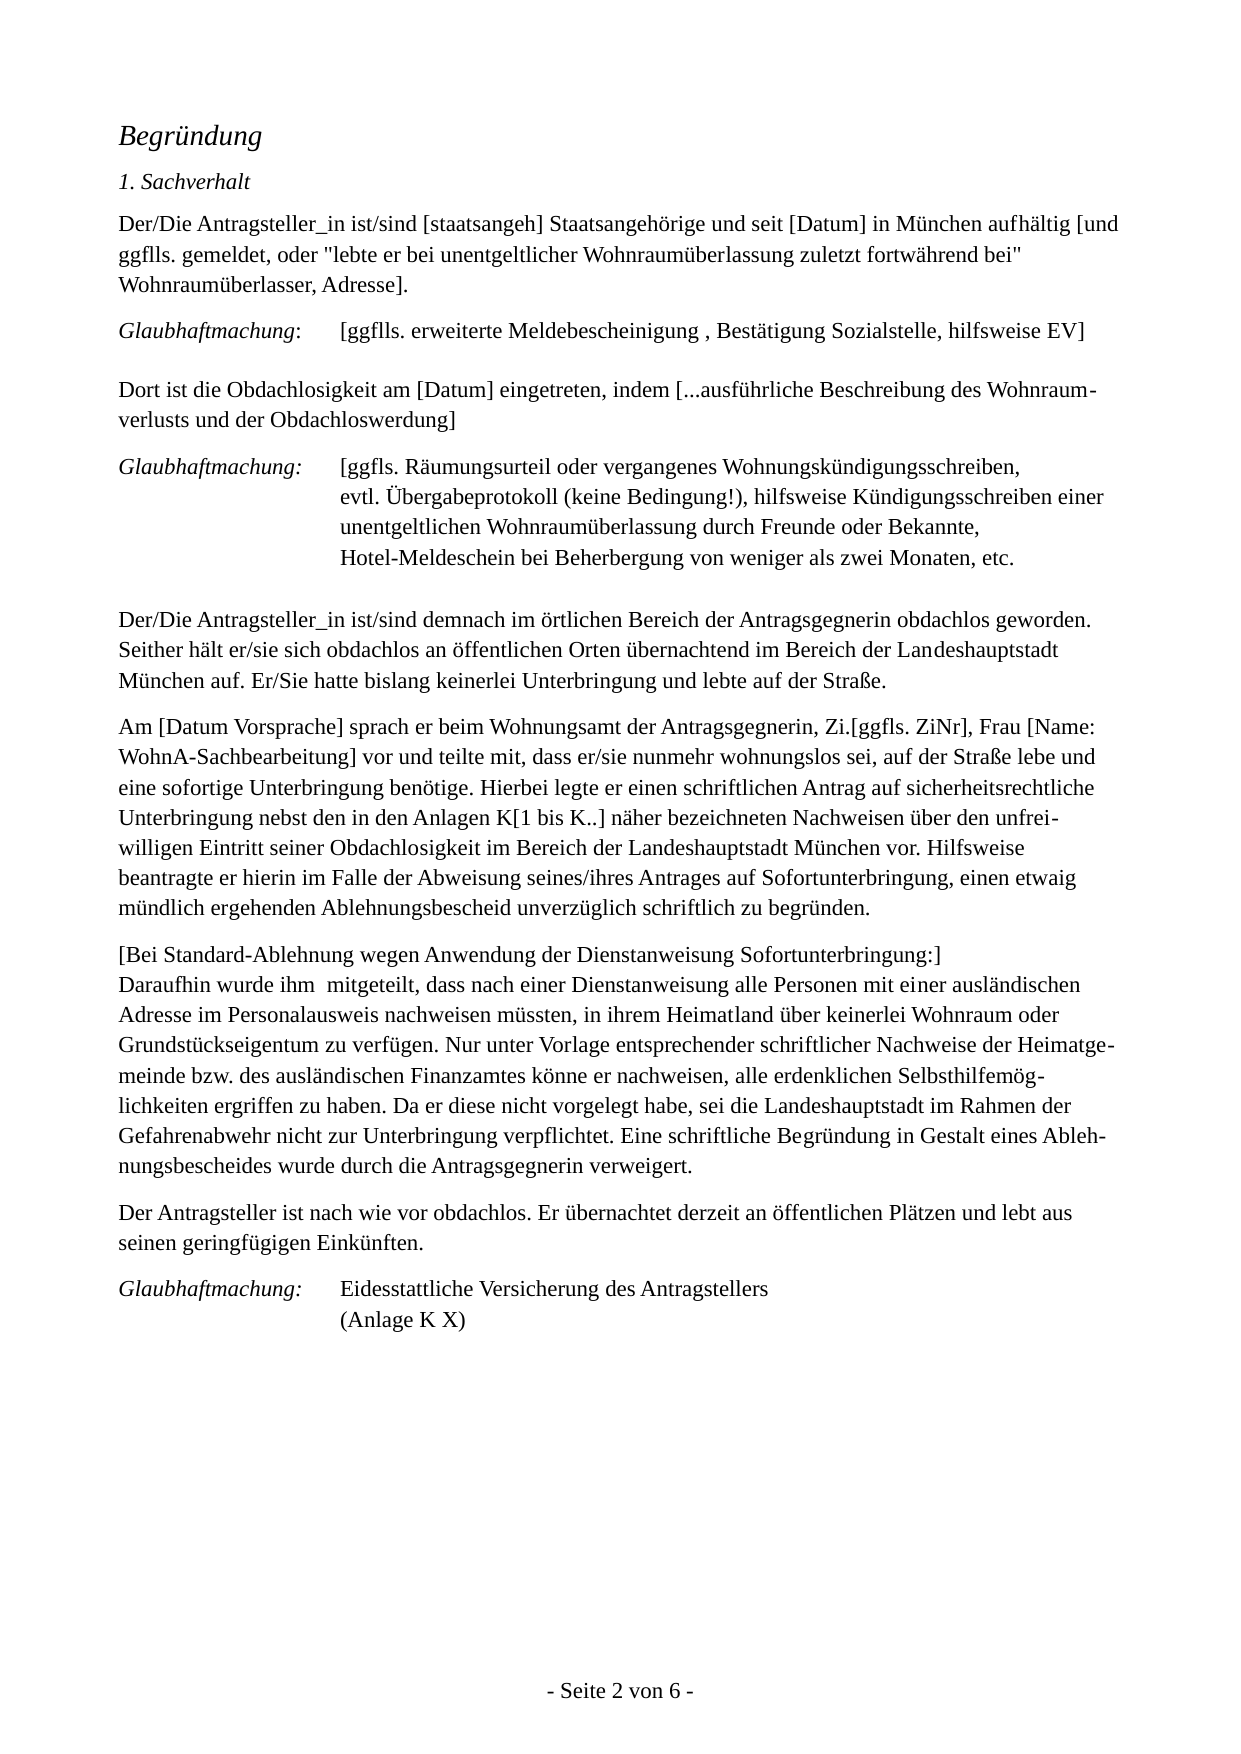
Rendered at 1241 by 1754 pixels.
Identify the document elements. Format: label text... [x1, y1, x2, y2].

text Der Antragsteller ist nach wie vor obdachlos. Er übernachtet derzeit an öffentlichen Plätzen und lebt aus seinen geringfügigen Einkünften. [118, 1199, 1122, 1255]
text [Bei Standard-Ablehnung wegen Anwendung der Dienstanweisung Sofortunterbringung:] Daraufhin wurde ihm mitgeteilt, dass nach einer Dienstanweisung alle Personen mit ei­ner ausländischen Adresse im Personalausweis nachweisen müssten, in ihrem Heimat­land über keinerlei Wohnraum oder Grundstückseigentum zu verfügen. Nur unter Vor­lage entsprechender schriftlicher Nachweise der Heimatge­meinde bzw. des ausländi­schen Finanzamtes könne er nachweisen, alle erdenklichen Selbsthilfemög­lichkeiten ergriffen zu haben. Da er diese nicht vorgelegt habe, sei die Landeshauptstadt im Rahmen der Gefahrenabwehr nicht zur Unterbringung verpflichtet. Eine schriftliche Be­gründung in Gestalt eines Ableh­nungsbescheides wurde durch die Antragsgegnerin verweigert. [118, 941, 1122, 1179]
subtitle Begründung [118, 118, 1122, 152]
text Dort ist die Obdachlosigkeit am [Datum] eingetreten, indem [...ausführliche Beschreibung des Wohnraum­verlusts und der Obdachloswerdung] [118, 376, 1122, 433]
text Glaubhaftmachung: [ggfls. Räumungsurteil oder vergangenes Wohnungskündigungsschreiben, evtl. Übergabeprotokoll (keine Bedingung!), hilfsweise Kündigungsschreiben einer unentgeltlichen Wohnraumüberlassung durch Freunde oder Bekannte, Hotel-Meldeschein bei Beherbergung von weniger als zwei Monaten, etc. [118, 453, 1122, 570]
text 1. Sachverhalt [118, 168, 1122, 194]
text Glaubhaftmachung: [ggflls. erweiterte Meldebescheinigung , Bestätigung Sozialstelle, hilfsweise EV] [118, 317, 1122, 344]
text Der/Die Antragsteller_in ist/sind [staatsangeh] Staatsangehörige und seit [Datum] in München auf­hältig [und ggflls. gemeldet, oder "lebte er bei unentgeltlicher Wohnraumüber­lassung zuletzt fortwährend bei" Wohnraumüberlasser, Adresse]. [118, 211, 1122, 297]
text Am [Datum Vorsprache] sprach er beim Wohnungsamt der Antragsgegnerin, Zi.[ggfls. ZiNr], Frau [Name: WohnA-Sachbearbeitung] vor und teilte mit, dass er/sie nunmehr wohnungslos sei, auf der Straße lebe und eine sofortige Unterbringung benötige. Hierbei legte er einen schriftlichen Antrag auf sicherheitsrechtliche Unterbringung nebst den in den Anlagen K[1 bis K..] näher bezeichneten Nachweisen über den unfrei­willigen Eintritt seiner Obdachlo­sigkeit im Bereich der Landeshauptstadt München vor. Hilfsweise beantragte er hierin im Falle der Abweisung seines/ihres Antrages auf Sofortunterbringung, einen etwaig mündlich er­gehenden Ablehnungsbescheid unverzüglich schriftlich zu begründen. [118, 713, 1122, 921]
text Glaubhaftmachung: Eidesstattliche Versicherung des Antragstellers (Anlage K X) [118, 1275, 1122, 1332]
text Der/Die Antragsteller_in ist/sind demnach im örtlichen Bereich der Antragsgegnerin obdachlos geworden. Seither hält er/sie sich obdachlos an öffentlichen Orten übernachtend im Bereich der Lan­deshauptstadt München auf. Er/Sie hatte bislang keinerlei Unterbringung und lebte auf der Straße. [118, 606, 1122, 693]
